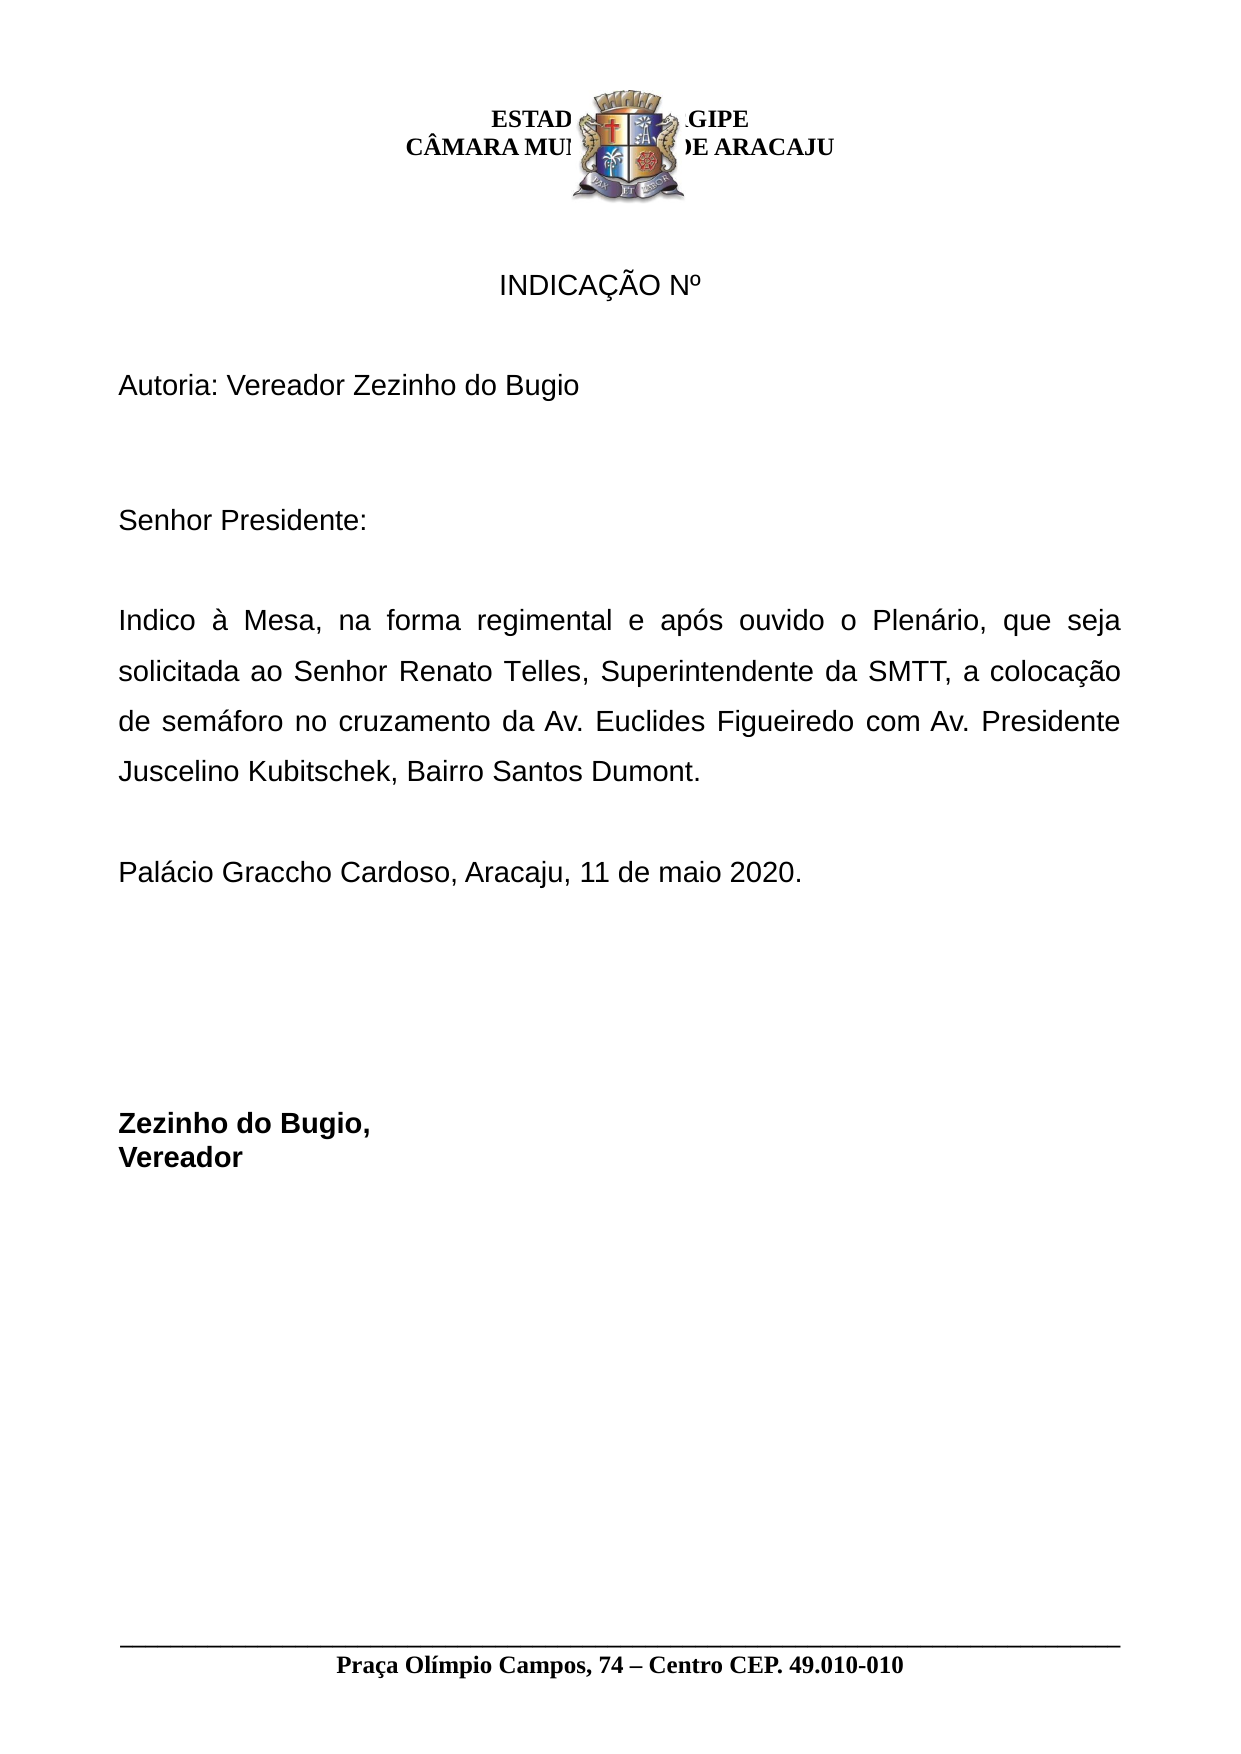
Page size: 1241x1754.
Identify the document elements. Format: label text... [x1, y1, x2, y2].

text Zezinho do Bugio, [118, 1106, 1122, 1140]
text Indico à Mesa, na forma regimental e após ouvido o Plenário, que seja solicitada ao Senhor Renato Telles, Superintendente da SMTT, a colocação de semáforo no cruzamento da Av. Euclides Figueiredo com Av. Presidente Juscelino Kubitschek, Bairro Santos Dumont. [118, 603, 1122, 788]
text Senhor Presidente: [118, 503, 1122, 536]
text INDICAÇÃO Nº [118, 268, 1122, 301]
text Autoria: Vereador Zezinho do Bugio [118, 368, 1122, 402]
text Palácio Graccho Cardoso, Aracaju, 11 de maio 2020. [118, 855, 1122, 888]
text Vereador [118, 1140, 1122, 1173]
